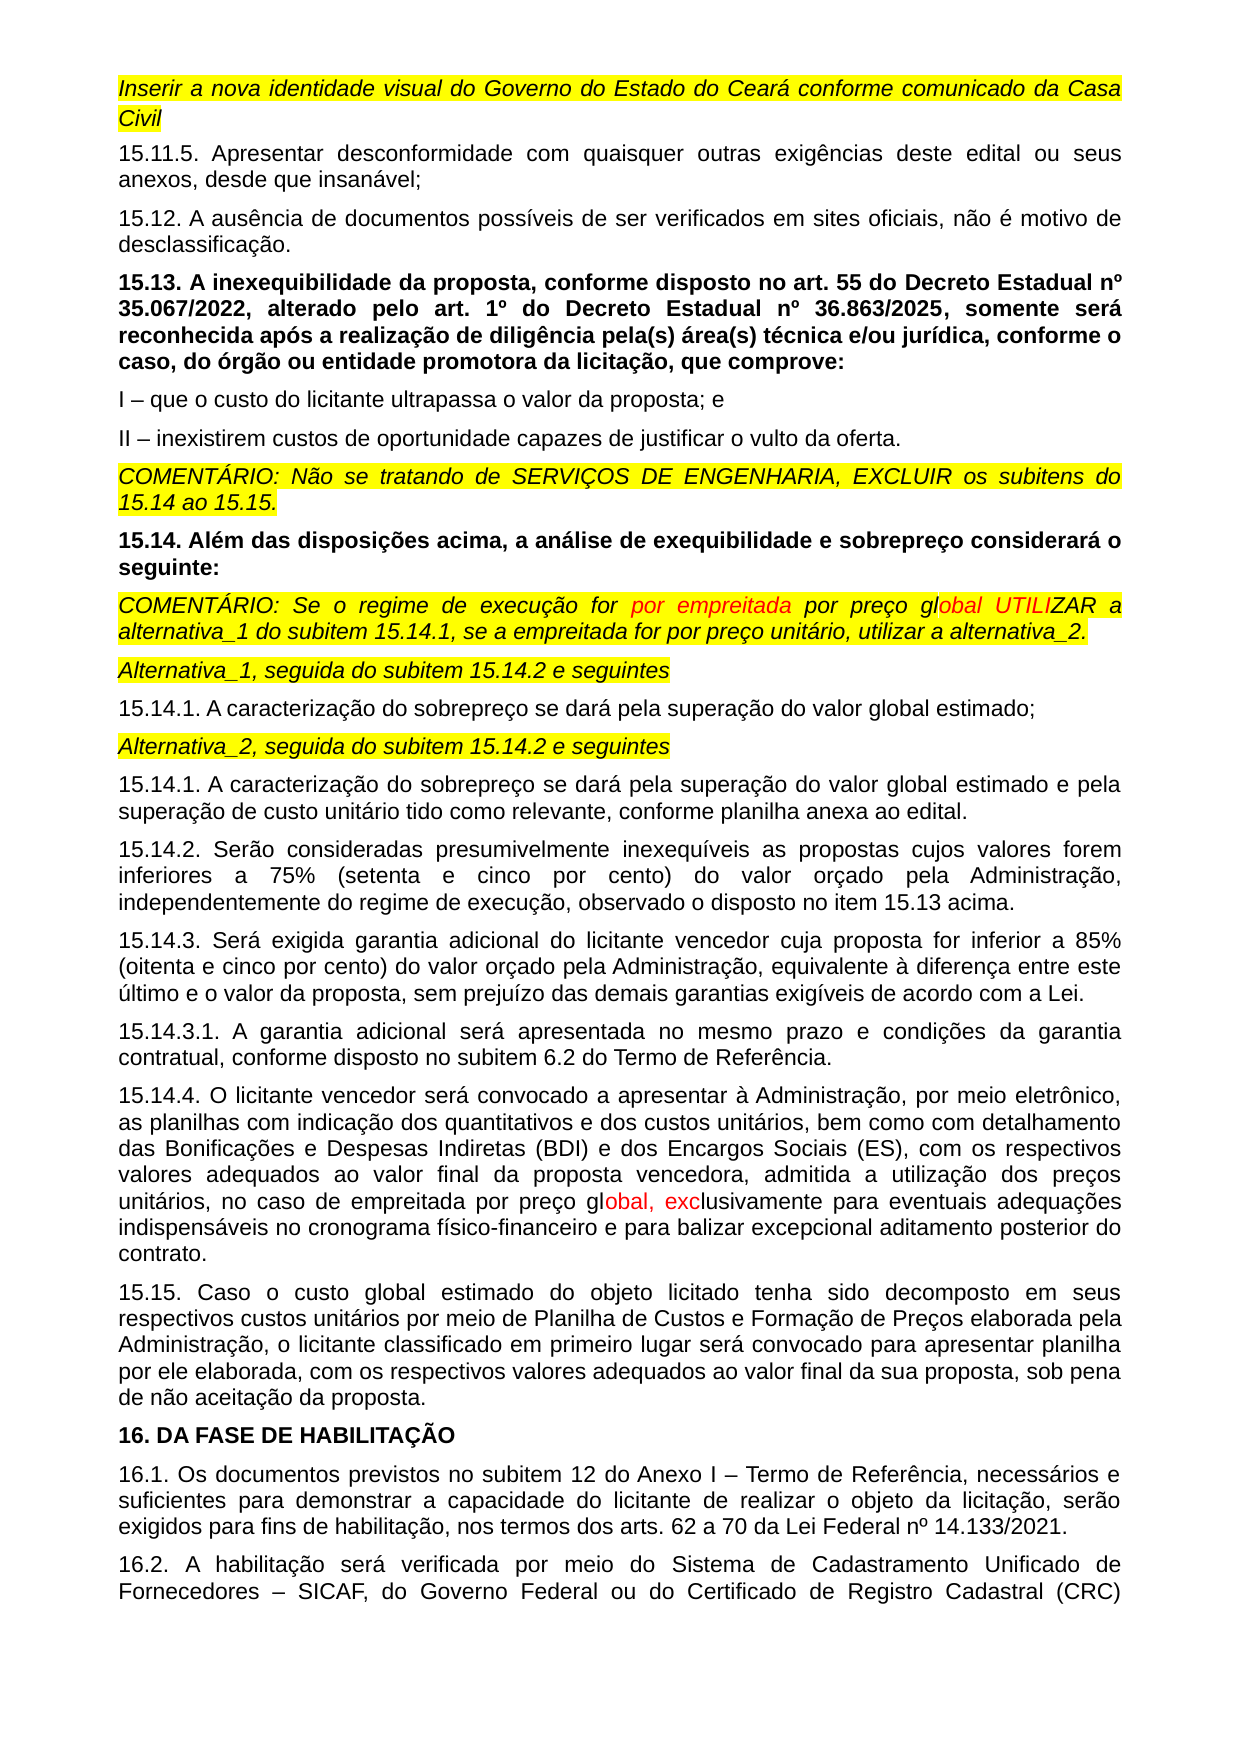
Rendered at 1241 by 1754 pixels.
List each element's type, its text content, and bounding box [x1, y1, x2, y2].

text 15.14.2. Serão consideradas presumivelmente inexequíveis as propostas cujos valores forem inferiores a 75% (setenta e cinco por cento) do valor orçado pela Administração, independentemente do regime de execução, observado o disposto no item 15.13 acima. [118, 836, 1122, 915]
text 15.14. Além das disposições acima, a análise de exequibilidade e sobrepreço considerará o seguinte: [118, 527, 1122, 580]
text 16. DA FASE DE HABILITAÇÃO [118, 1422, 1122, 1449]
text 15.15. Caso o custo global estimado do objeto licitado tenha sido decomposto em seus respectivos custos unitários por meio de Planilha de Custos e Formação de Preços elaborada pela Administração, o licitante classificado em primeiro lugar será convocado para apresentar planilha por ele elaborada, com os respectivos valores adequados ao valor final da sua proposta, sob pena de não aceitação da proposta. [118, 1279, 1122, 1410]
text 15.14.1. A caracterização do sobrepreço se dará pela superação do valor global estimado e pela superação de custo unitário tido como relevante, conforme planilha anexa ao edital. [118, 771, 1122, 824]
text 15.14.3.1. A garantia adicional será apresentada no mesmo prazo e condições da garantia contratual, conforme disposto no subitem 6.2 do Termo de Referência. [118, 1018, 1122, 1070]
text 15.13. A inexequibilidade da proposta, conforme disposto no art. 55 do Decreto Estadual nº 35.067/2022, alterado pelo art. 1º do Decreto Estadual nº 36.863/2025, somente será reconhecida após a realização de diligência pela(s) área(s) técnica e/ou jurídica, conforme o caso, do órgão ou entidade promotora da licitação, que comprove: [118, 269, 1122, 374]
text Alternativa_1, seguida do subitem 15.14.2 e seguintes [118, 657, 1122, 683]
text 16.2. A habilitação será verificada por meio do Sistema de Cadastramento Unificado de Fornecedores – SICAF, do Governo Federal ou do Certificado de Registro Cadastral (CRC) [118, 1551, 1122, 1604]
text 15.11.5. Apresentar desconformidade com quaisquer outras exigências deste edital ou seus anexos, desde que insanável; [118, 140, 1122, 193]
text I – que o custo do licitante ultrapassa o valor da proposta; e [118, 386, 1122, 413]
text 15.14.3. Será exigida garantia adicional do licitante vencedor cuja proposta for inferior a 85% (oitenta e cinco por cento) do valor orçado pela Administração, equivalente à diferença entre este último e o valor da proposta, sem prejuízo das demais garantias exigíveis de acordo com a Lei. [118, 927, 1122, 1006]
text COMENTÁRIO: Não se tratando de SERVIÇOS DE ENGENHARIA, EXCLUIR os subitens do 15.14 ao 15.15. [118, 463, 1122, 516]
text 15.14.1. A caracterização do sobrepreço se dará pela superação do valor global estimado; [118, 695, 1122, 721]
text 16.1. Os documentos previstos no subitem 12 do Anexo I – Termo de Referência, necessários e suficientes para demonstrar a capacidade do licitante de realizar o objeto da licitação, serão exigidos para fins de habilitação, nos termos dos arts. 62 a 70 da Lei Federal nº 14.133/2021. [118, 1461, 1122, 1539]
text 15.12. A ausência de documentos possíveis de ser verificados em sites oficiais, não é motivo de desclassificação. [118, 204, 1122, 257]
text COMENTÁRIO: Se o regime de execução for por empreitada por preço global UTILIZAR a alternativa_1 do subitem 15.14.1, se a empreitada for por preço unitário, utilizar a alternativa_2. [118, 592, 1122, 645]
text II – inexistirem custos de oportunidade capazes de justificar o vulto da oferta. [118, 424, 1122, 451]
text Alternativa_2, seguida do subitem 15.14.2 e seguintes [118, 733, 1122, 759]
text 15.14.4. O licitante vencedor será convocado a apresentar à Administração, por meio eletrônico, as planilhas com indicação dos quantitativos e dos custos unitários, bem como com detalhamento das Bonificações e Despesas Indiretas (BDI) e dos Encargos Sociais (ES), com os respectivos valores adequados ao valor final da proposta vencedora, admitida a utilização dos preços unitários, no caso de empreitada por preço global, exclusivamente para eventuais adequações indispensáveis no cronograma físico-financeiro e para balizar excepcional aditamento posterior do contrato. [118, 1082, 1122, 1267]
